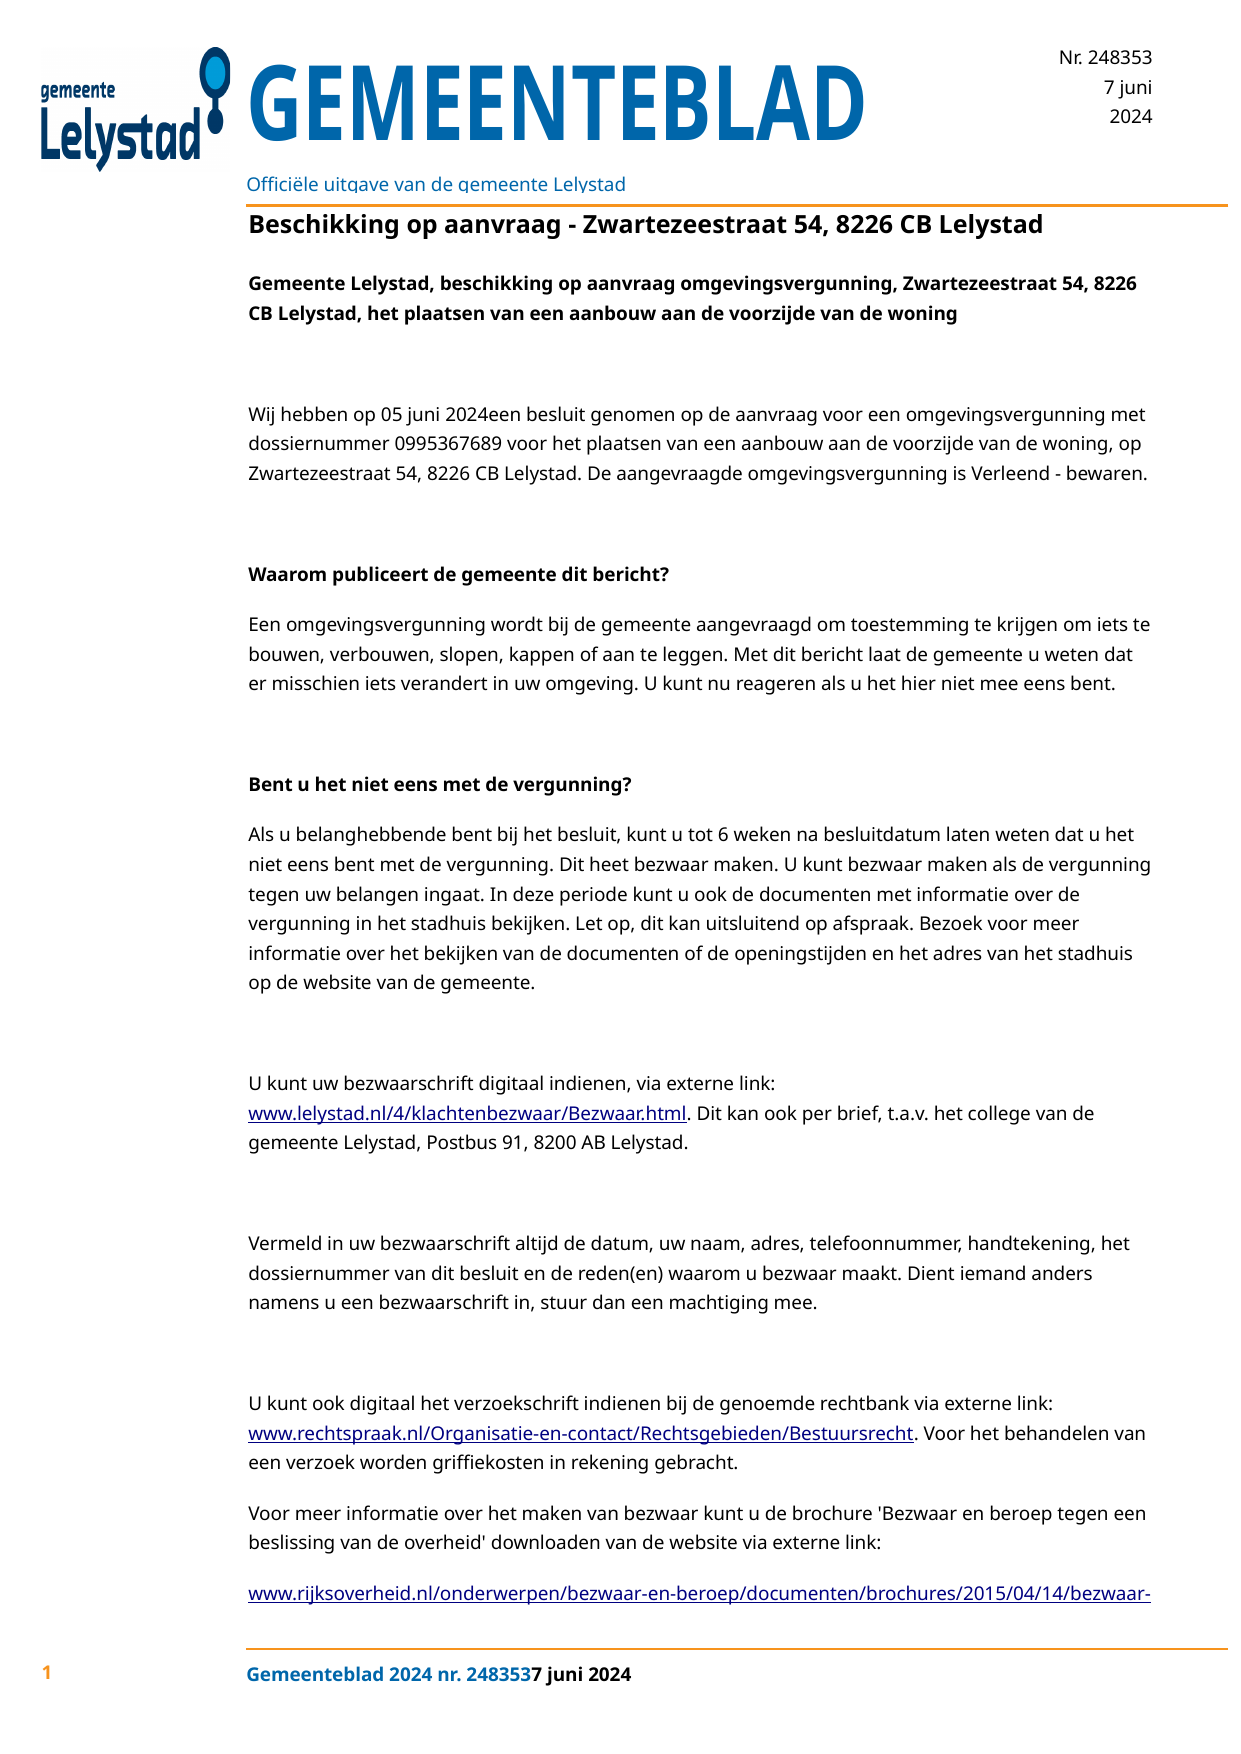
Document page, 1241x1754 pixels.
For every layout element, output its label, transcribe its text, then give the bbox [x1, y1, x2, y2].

text Wij hebben op 05 juni 2024een besluit genomen op de aanvraag voor een omgevingsvergunning met dossiernummer 0995367689 voor het plaatsen van een aanbouw aan de voorzijde van de woning, op Zwartezeestraat 54, 8226 CB Lelystad. De aangevraagde omgevingsvergunning is Verleend - bewaren. [248, 401, 1152, 486]
text Gemeente Lelystad, beschikking op aanvraag omgevingsvergunning, Zwartezeestraat 54, 8226 CB Lelystad, het plaatsen van een aanbouw aan de voorzijde van de woning [248, 270, 1152, 326]
text Vermeld in uw bezwaarschrift altijd de datum, uw naam, adres, telefoonnummer, handtekening, het dossiernummer van dit besluit en de reden(en) waarom u bezwaar maakt. Dient iemand anders namens u een bezwaarschrift in, stuur dan een machtiging mee. [248, 1230, 1152, 1315]
text www.rijksoverheid.nl/onderwerpen/bezwaar-en-beroep/documenten/brochures/2015/04/14/bezwaar- [248, 1580, 1152, 1606]
text U kunt uw bezwaarschrift digitaal indienen, via externe link: www.lelystad.nl/4/klachtenbezwaar/Bezwaar.html. Dit kan ook per brief, t.a.v. het college van de gemeente Lelystad, Postbus 91, 8200 AB Lelystad. [248, 1070, 1152, 1155]
text Bent u het niet eens met de vergunning? [248, 771, 1152, 797]
text Als u belanghebbende bent bij het besluit, kunt u tot 6 weken na besluitdatum laten weten dat u het niet eens bent met de vergunning. Dit heet bezwaar maken. U kunt bezwaar maken als de vergunning tegen uw belangen ingaat. In deze periode kunt u ook de documenten met informatie over de vergunning in het stadhuis bekijken. Let op, dit kan uitsluitend op afspraak. Bezoek voor meer informatie over het bekijken van de documenten of de openingstijden en het adres van het stadhuis op de website van de gemeente. [248, 822, 1152, 995]
text Voor meer informatie over het maken van bezwaar kunt u de brochure 'Bezwaar en beroep tegen een beslissing van de overheid' downloaden van de website via externe link: [248, 1500, 1152, 1555]
text Een omgevingsvergunning wordt bij de gemeente aangevraagd om toestemming te krijgen om iets te bouwen, verbouwen, slopen, kappen of aan te leggen. Met dit bericht laat de gemeente u weten dat er misschien iets verandert in uw omgeving. U kunt nu reageren als u het hier niet mee eens bent. [248, 611, 1152, 696]
text Waarom publiceert de gemeente dit bericht? [248, 561, 1152, 586]
text U kunt ook digitaal het verzoekschrift indienen bij de genoemde rechtbank via externe link: www.rechtspraak.nl/Organisatie-en-contact/Rechtsgebieden/Bestuursrecht. Voor het behandelen van een verzoek worden griffiekosten in rekening gebracht. [248, 1390, 1152, 1475]
picture [41, 47, 231, 172]
text Beschikking op aanvraag - Zwartezeestraat 54, 8226 CB Lelystad [248, 207, 1152, 241]
